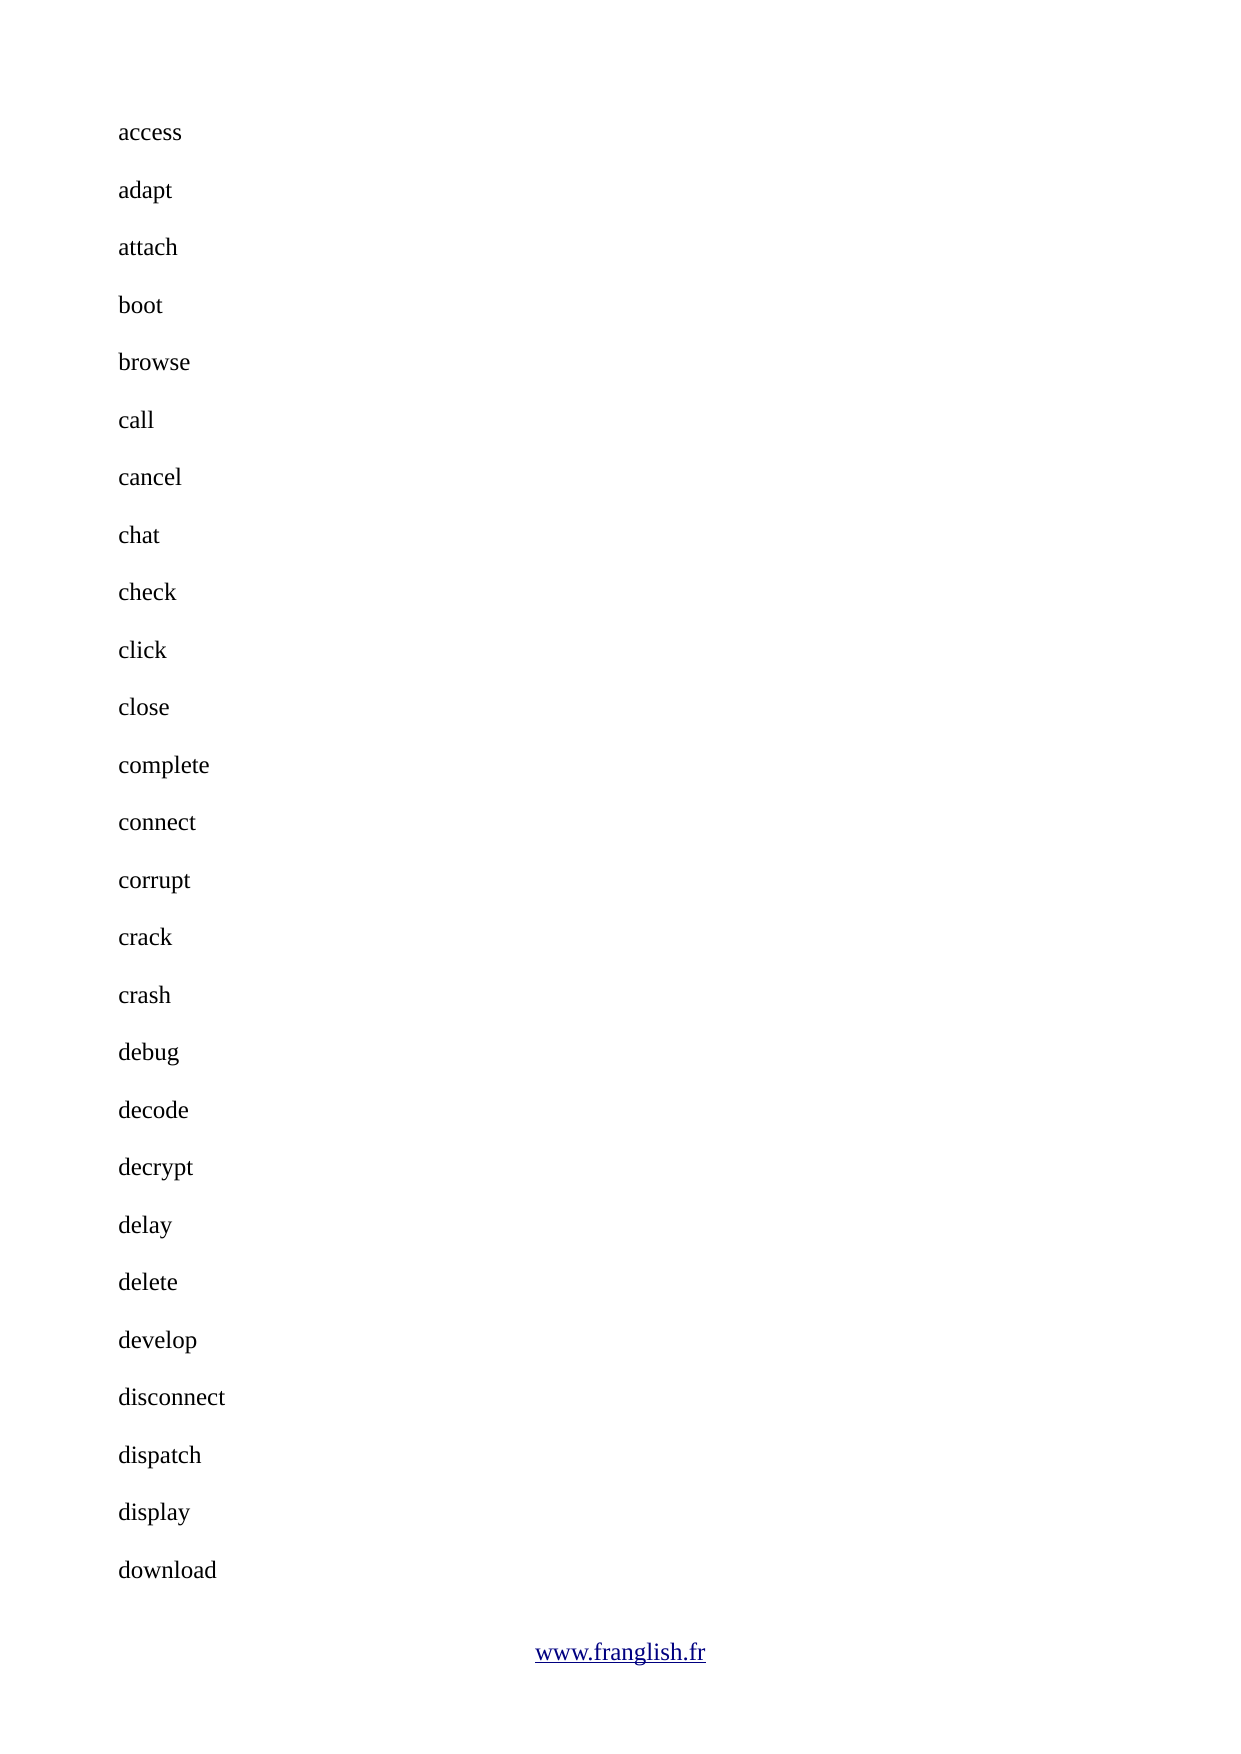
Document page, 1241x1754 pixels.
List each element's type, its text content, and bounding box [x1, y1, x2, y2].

text connect [118, 807, 1122, 836]
text delay [118, 1210, 1122, 1238]
text decode [118, 1095, 1122, 1123]
text develop [118, 1325, 1122, 1353]
text boot [118, 290, 1122, 318]
text decrypt [118, 1152, 1122, 1181]
text check [118, 577, 1122, 606]
text corrupt [118, 865, 1122, 893]
text crash [118, 980, 1122, 1008]
text browse [118, 347, 1122, 376]
text download [118, 1555, 1122, 1583]
text crack [118, 922, 1122, 951]
text cancel chat [118, 462, 1122, 548]
text delete [118, 1267, 1122, 1296]
text attach [118, 232, 1122, 261]
text debug [118, 1037, 1122, 1066]
text complete [118, 750, 1122, 778]
text access [118, 117, 1122, 146]
text dispatch [118, 1440, 1122, 1468]
text click [118, 635, 1122, 663]
text close [118, 692, 1122, 721]
text adapt [118, 175, 1122, 203]
text call [118, 405, 1122, 433]
text display [118, 1497, 1122, 1526]
text disconnect [118, 1382, 1122, 1411]
